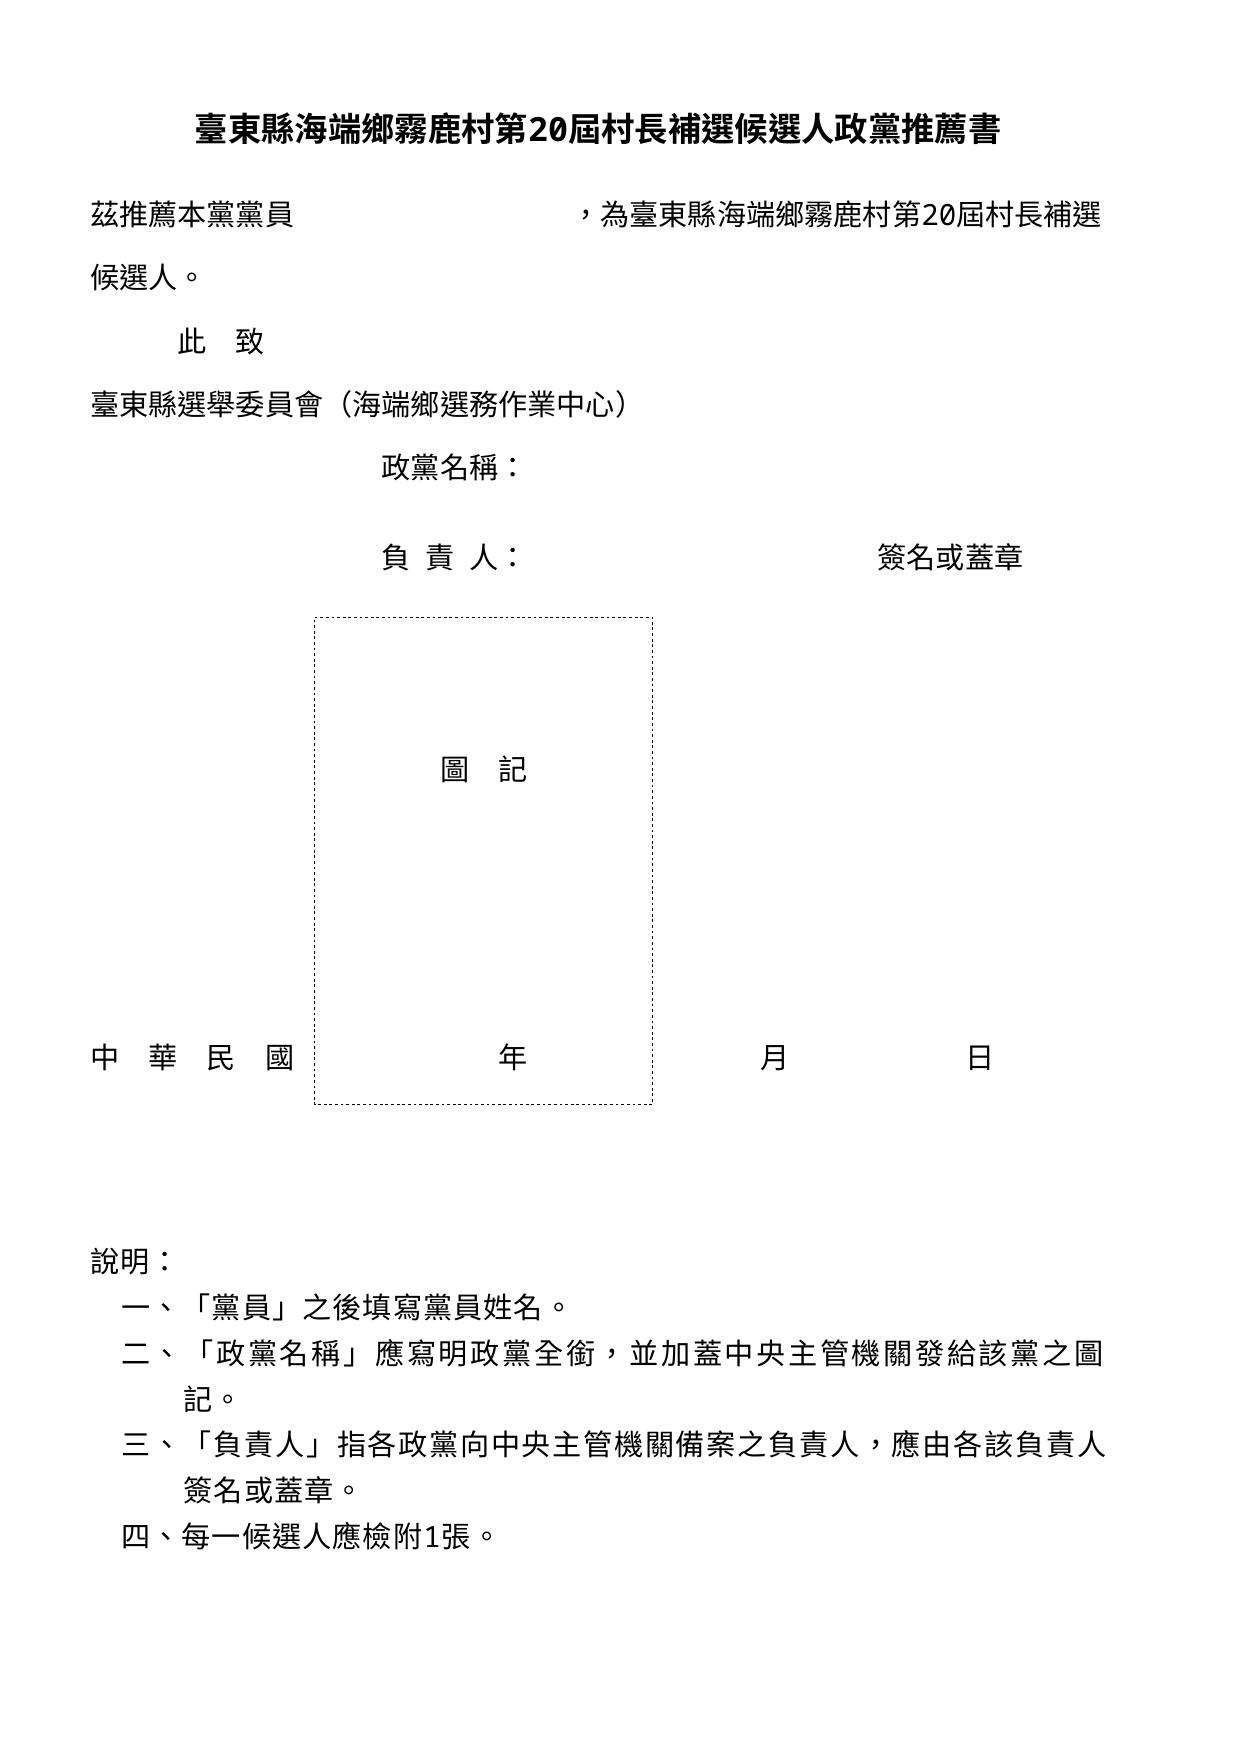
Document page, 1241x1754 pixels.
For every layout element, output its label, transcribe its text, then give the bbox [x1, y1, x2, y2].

text 中 華 民 國 年 月 日 [90, 1048, 1106, 1073]
text 一、「黨員」之後填寫黨員姓名。 [90, 1282, 1106, 1327]
text 此 致 [90, 318, 1106, 360]
text 茲推薦本黨黨員 ，為臺東縣海端鄉霧鹿村第20屆村長補選候選人。 [90, 191, 1106, 297]
text 臺東縣海端鄉霧鹿村第20屆村長補選候選人政黨推薦書 [90, 103, 1106, 151]
text 臺東縣選舉委員會（海端鄉選務作業中心） [90, 382, 1106, 424]
text 圖 記 [90, 761, 1106, 786]
text 說明： [90, 1236, 1106, 1282]
text 四、每一候選人應檢附1張。 [121, 1511, 1106, 1557]
text 三、「負責人」指各政黨向中央主管機關備案之負責人，應由各該負責人簽名或蓋章。 [121, 1419, 1106, 1511]
text 政黨名稱： [90, 445, 1106, 487]
text 負 責 人： 簽名或蓋章 [90, 548, 1106, 573]
text 二、「政黨名稱」應寫明政黨全銜，並加蓋中央主管機關發給該黨之圖記。 [121, 1327, 1106, 1419]
